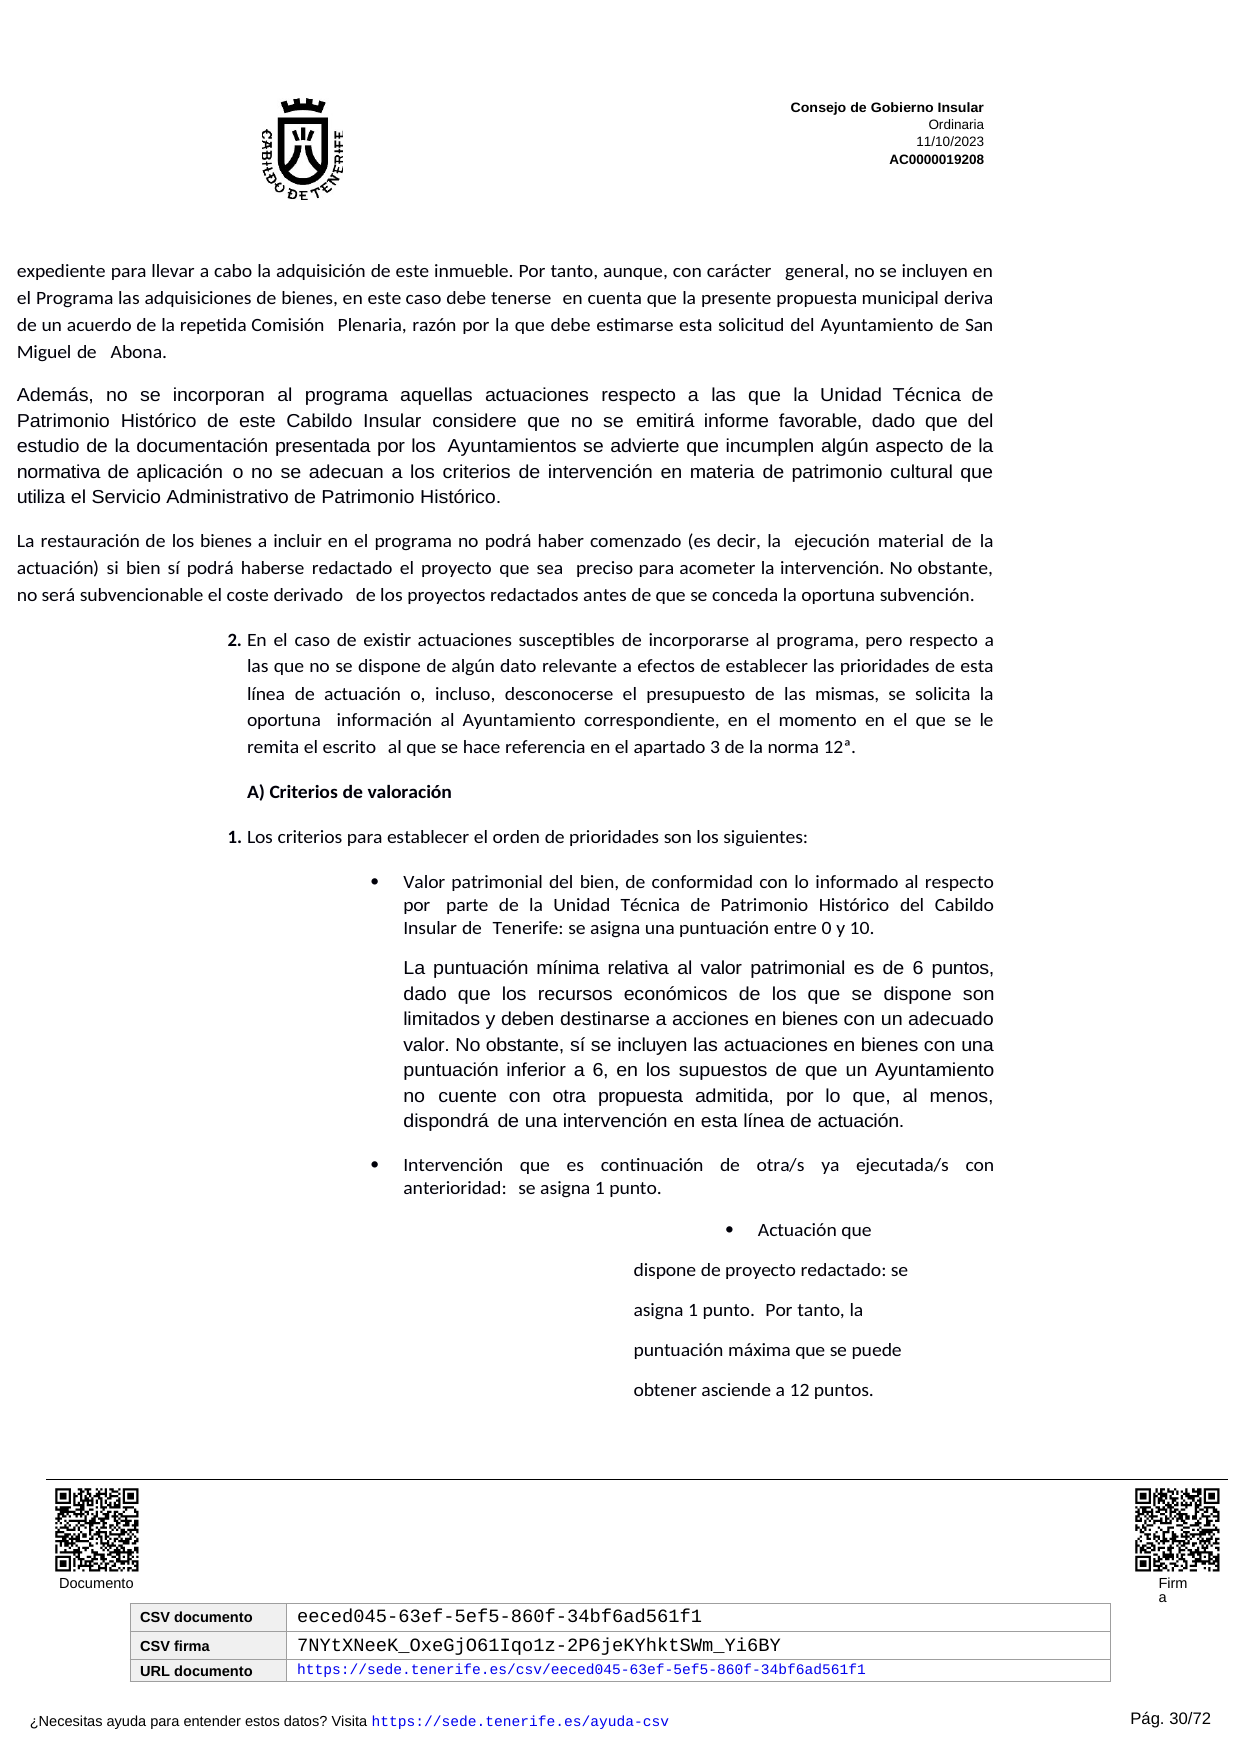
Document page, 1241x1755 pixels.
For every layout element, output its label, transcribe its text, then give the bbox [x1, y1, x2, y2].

subtitle A) Criterios de valoración [247, 780, 1224, 803]
table_header CSV documento [131, 1604, 286, 1631]
text La puntuación mínima relativa al valor patrimonial es de 6 puntos, dado que los recursos económicos de los que se dispone son limitados y deben destinarse a acciones en bienes con un adecuado valor. No obstante, sí se incluyen las actuaciones en bienes con una puntuación inferior a 6, en los supuestos de que un Ayuntamiento no cuente con otra propuesta admitida, por lo que, al menos, dispondrá de una intervención en esta línea de actuación. [403, 957, 994, 1132]
table_cell CSV firma [131, 1632, 286, 1659]
list Actuación que dispone de proyecto redactado: se asigna 1 punto. Por tanto, la puntuación máxima que se puede obtener asciende a 12 puntos. [602, 1218, 917, 1401]
table_header eeced045-63ef-5ef5-860f-34bf6ad561f1 [287, 1604, 1110, 1631]
text La restauración de los bienes a incluir en el programa no podrá haber comenzado (es decir, la ejecución material de la actuación) si bien sí podrá haberse redactado el proyecto que sea preciso para acometer la intervención. No obstante, no será subvencionable el coste derivado de los proyectos redactados antes de que se conceda la oportuna subvención. [17, 529, 994, 606]
text Además, no se incorporan al programa aquellas actuaciones respecto a las que la Unidad Técnica de Patrimonio Histórico de este Cabildo Insular considere que no se emitirá informe favorable, dado que del estudio de la documentación presentada por los Ayuntamientos se advierte que incumplen algún aspecto de la normativa de aplicación o no se adecuan a los criterios de intervención en materia de patrimonio cultural que utiliza el Servicio Administrativo de Patrimonio Histórico. [17, 384, 994, 508]
table_cell 7NYtXNeeK_OxeGjO61Iqo1z-2P6jeKYhktSWm_Yi6BY [287, 1632, 1110, 1659]
table_cell URL documento [131, 1660, 286, 1681]
text expediente para llevar a cabo la adquisición de este inmueble. Por tanto, aunque, con carácter general, no se incluyen en el Programa las adquisiciones de bienes, en este caso debe tenerse en cuenta que la presente propuesta municipal deriva de un acuerdo de la repetida Comisión Plenaria, razón por la que debe estimarse esta solicitud del Ayuntamiento de San Miguel de Abona. [17, 260, 994, 363]
list Intervención que es continuación de otra/s ya ejecutada/s con anterioridad: se asigna 1 punto. [371, 1153, 994, 1199]
list Valor patrimonial del bien, de conformidad con lo informado al respecto por parte de la Unidad Técnica de Patrimonio Histórico del Cabildo Insular de Tenerife: se asigna una puntuación entre 0 y 10. [371, 870, 994, 939]
list Los criterios para establecer el orden de prioridades son los siguientes: [227, 825, 1224, 848]
table_cell https://sede.tenerife.es/csv/eeced045-63ef-5ef5-860f-34bf6ad561f1 [287, 1660, 1110, 1681]
list En el caso de existir actuaciones susceptibles de incorporarse al programa, pero respecto a las que no se dispone de algún dato relevante a efectos de establecer las prioridades de esta línea de actuación o, incluso, desconocerse el presupuesto de las mismas, se solicita la oportuna información al Ayuntamiento correspondiente, en el momento en el que se le remita el escrito al que se hace referencia en el apartado 3 de la norma 12ª. [227, 628, 994, 758]
